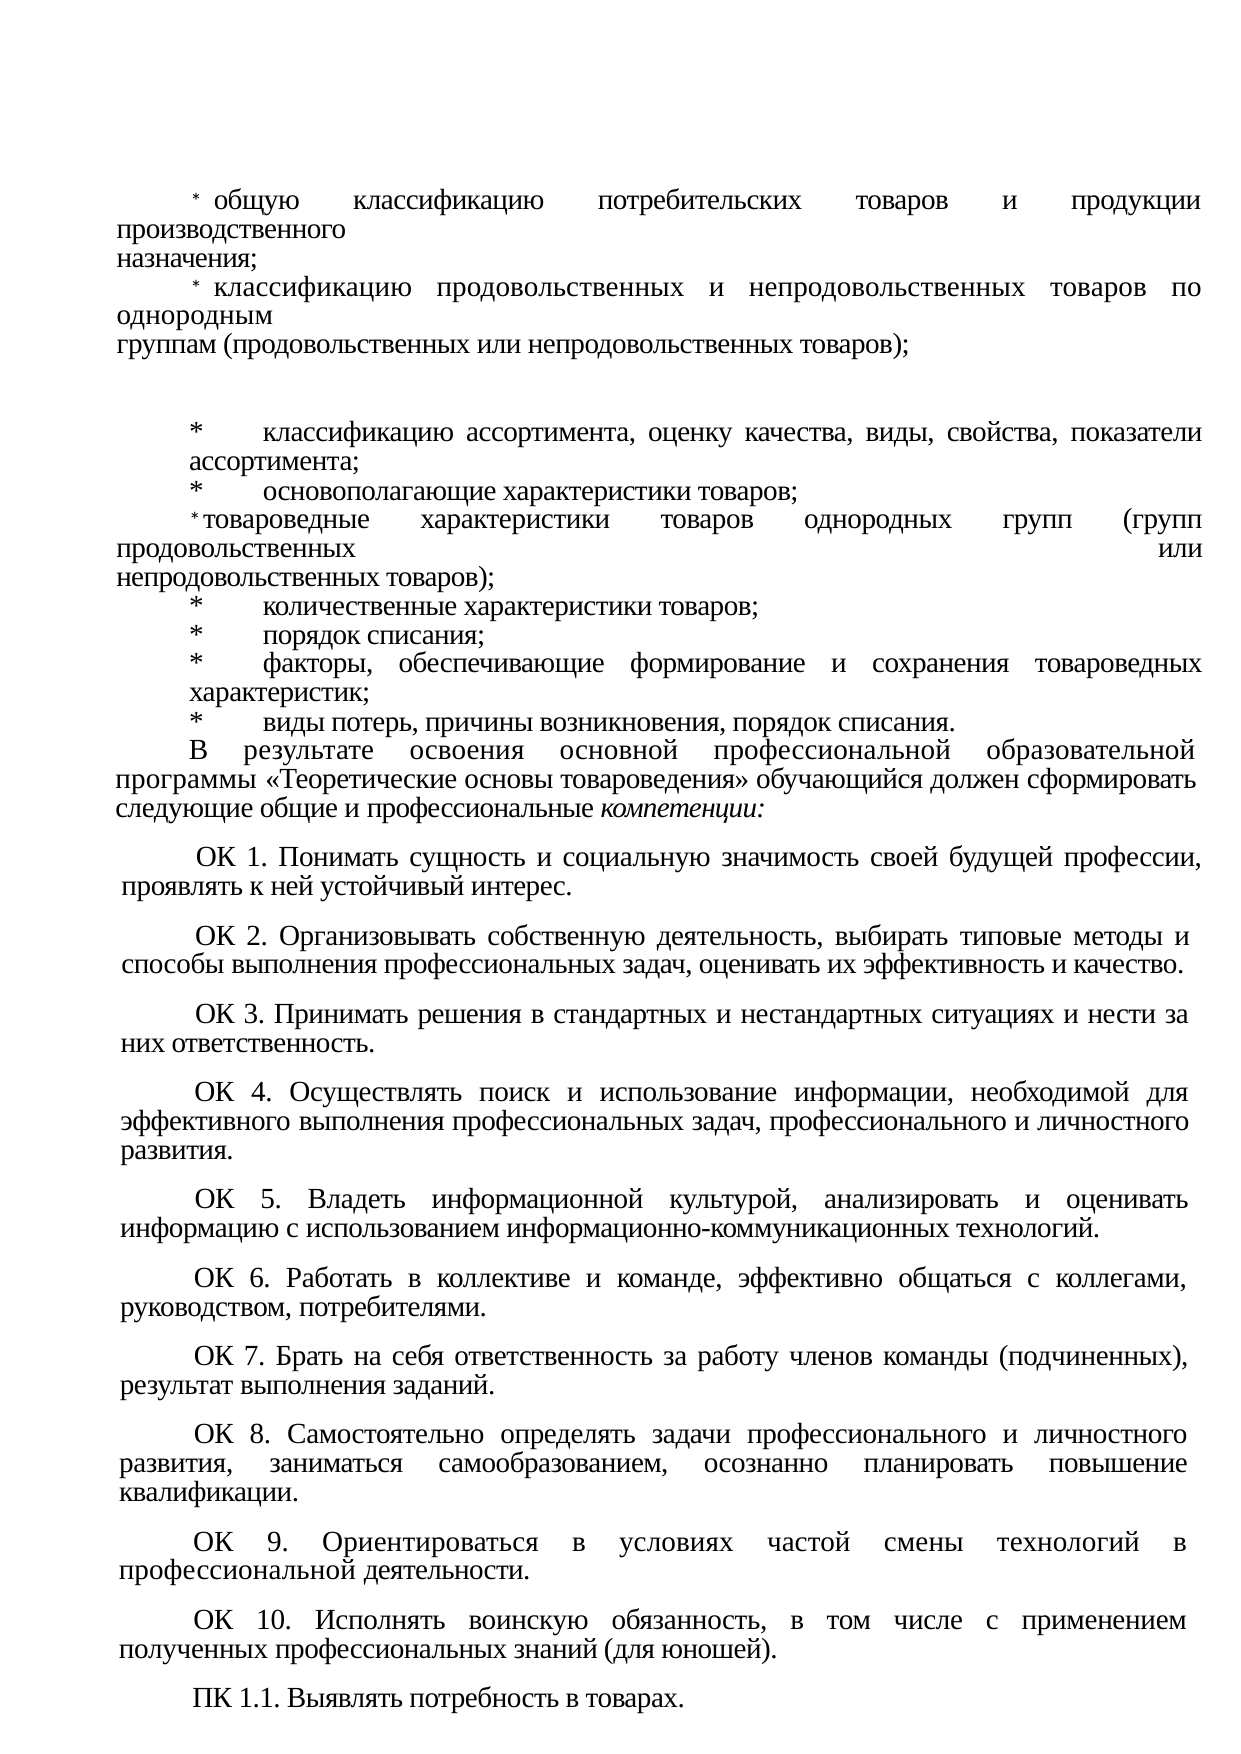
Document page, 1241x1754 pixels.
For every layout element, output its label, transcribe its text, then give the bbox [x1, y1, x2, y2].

text ОК 5. Владеть информационной культурой, анализировать и оценивать информацию с использованием информационно-коммуникационных технологий. [120, 1186, 1189, 1243]
list общую классификацию потребительских товаров и продукции производственного назначения; [116, 187, 1203, 273]
list порядок списания; [189, 621, 1203, 650]
text ОК 10. Исполнять воинскую обязанность, в том числе с применением полученных профессиональных знаний (для юношей). [119, 1606, 1187, 1664]
text ОК 2. Организовывать собственную деятельность, выбирать типовые методы и способы выполнения профессиональных задач, оценивать их эффективность и качество. [121, 922, 1190, 980]
text ОК 6. Работать в коллективе и команде, эффективно общаться с коллегами, руководством, потребителями. [120, 1264, 1188, 1322]
text ОК 7. Брать на себя ответственность за работу членов команды (подчиненных), результат выполнения заданий. [119, 1343, 1189, 1400]
text ОК 3. Принимать решения в стандартных и нестандартных ситуациях и нести за них ответственность. [120, 1001, 1190, 1058]
text ОК 4. Осуществлять поиск и использование информации, необходимой для эффективного выполнения профессиональных задач, профессионального и личностного развития. [120, 1079, 1189, 1165]
text ПК 1.1. Выявлять потребность в товарах. [192, 1685, 1203, 1713]
text В результате освоения основной профессиональной образовательной программы «Теоретические основы товароведения» обучающийся должен сформировать следующие общие и профессиональные компетенции: [115, 737, 1197, 823]
text ОК 1. Понимать сущность и социальную значимость своей будущей профессии, проявлять к ней устойчивый интерес. [121, 844, 1203, 901]
list товароведные характеристики товаров однородных групп (групп продовольственных или непродовольственных товаров); [116, 506, 1203, 592]
list классификацию ассортимента, оценку качества, виды, свойства, показатели ассортимента; [189, 419, 1203, 476]
list классификацию продовольственных и непродовольственных товаров по однородным группам (продовольственных или непродовольственных товаров); [116, 273, 1203, 359]
list факторы, обеспечивающие формирование и сохранения товароведных характеристик; [189, 650, 1203, 707]
list основополагающие характеристики товаров; [189, 477, 1203, 506]
list виды потерь, причины возникновения, порядок списания. [189, 708, 1203, 737]
text ОК 8. Самостоятельно определять задачи профессионального и личностного развития, заниматься самообразованием, осознанно планировать повышение квалификации. [119, 1421, 1188, 1507]
text ОК 9. Ориентироваться в условиях частой смены технологий в профессиональной деятельности. [118, 1528, 1188, 1586]
list количественные характеристики товаров; [189, 592, 1203, 621]
